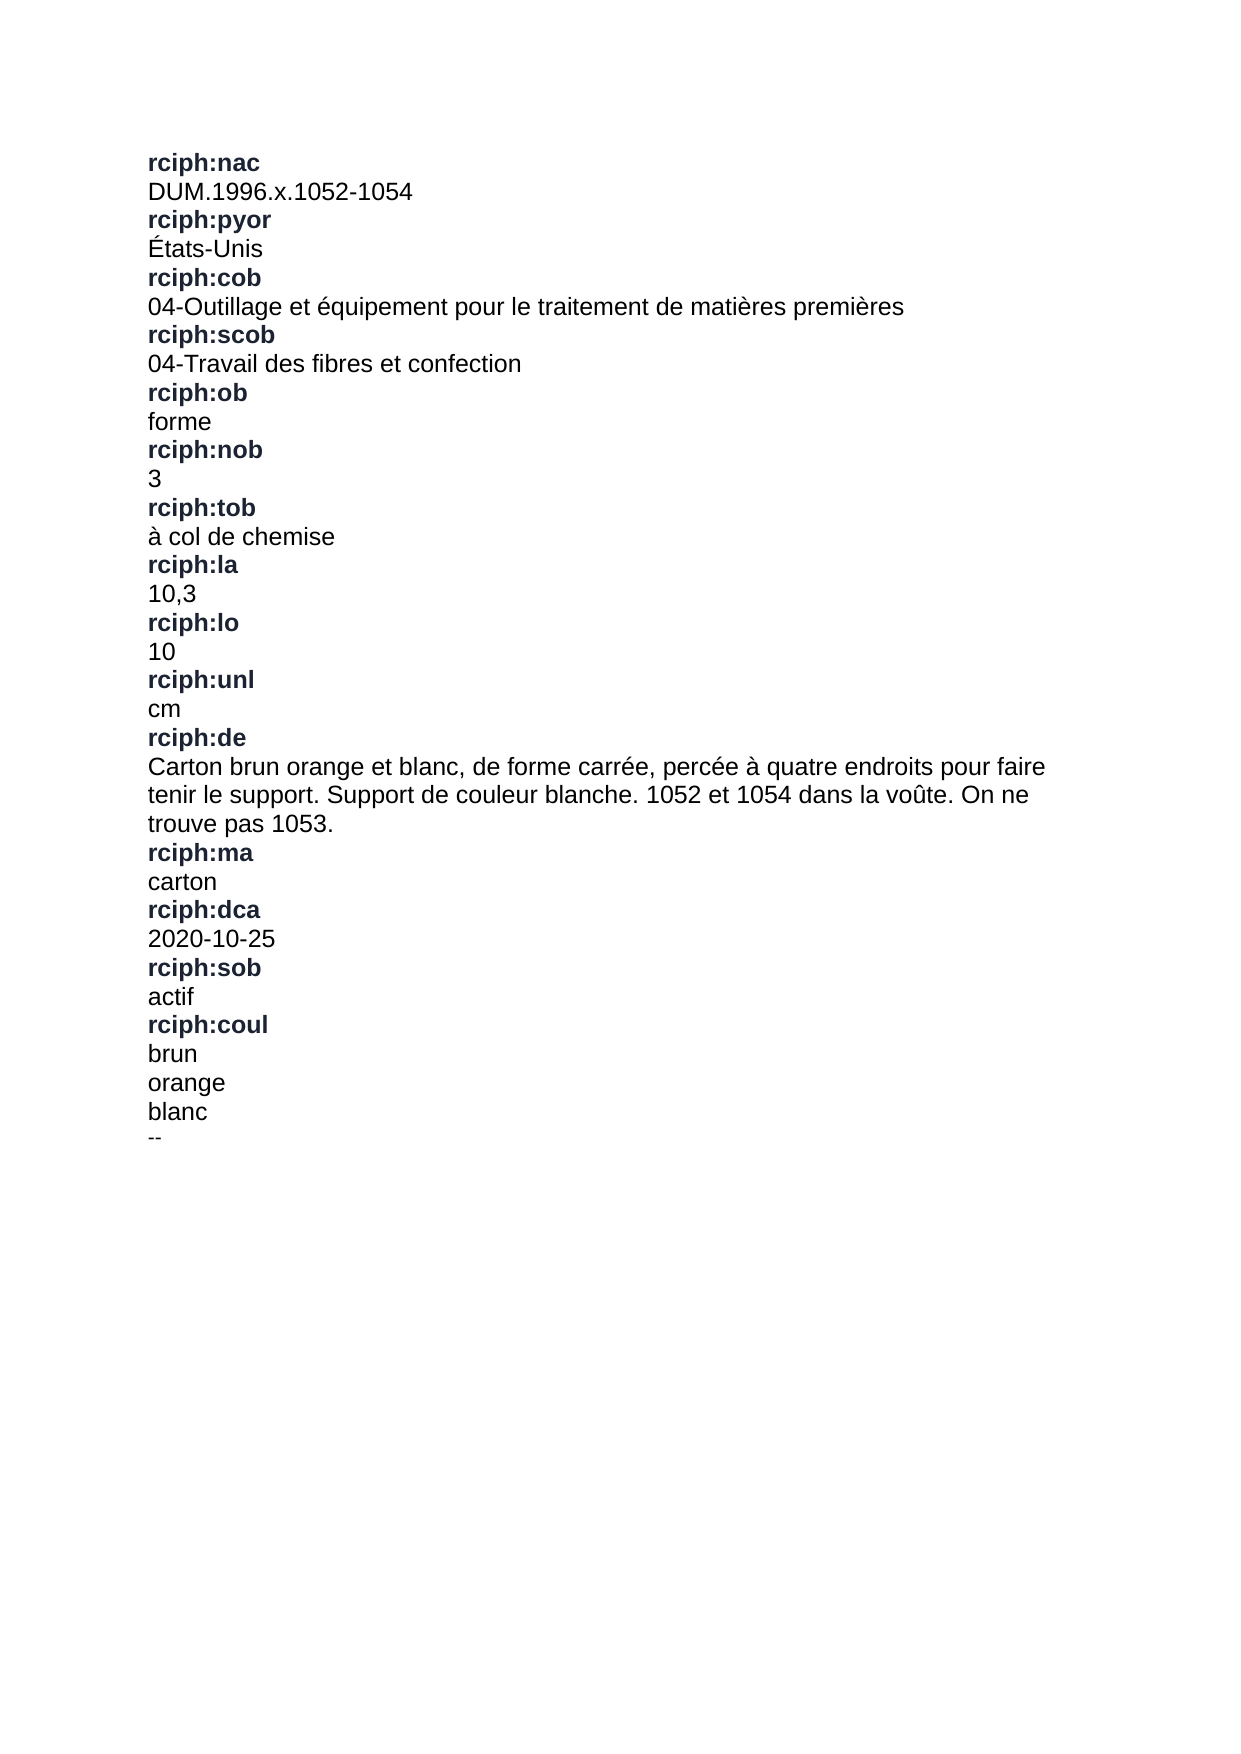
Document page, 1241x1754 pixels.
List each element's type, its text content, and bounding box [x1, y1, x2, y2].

text rciph:pyor [148, 205, 1092, 234]
text rciph:ma [148, 838, 1092, 866]
text rciph:tob [148, 493, 1092, 521]
text -- [148, 1125, 1092, 1149]
text rciph:nob [148, 435, 1092, 464]
text DUM.1996.x.1052-1054 [148, 176, 1092, 205]
text rciph:sob [148, 953, 1092, 981]
text 3 [148, 464, 1092, 493]
text brun [148, 1039, 1092, 1068]
text rciph:scob [148, 320, 1092, 349]
text rciph:nac [148, 148, 1092, 176]
text rciph:ob [148, 378, 1092, 406]
text rciph:cob [148, 263, 1092, 291]
text rciph:lo [148, 608, 1092, 636]
text rciph:coul [148, 1010, 1092, 1039]
text rciph:unl [148, 665, 1092, 694]
text blanc [148, 1096, 1092, 1125]
text 04-Outillage et équipement pour le traitement de matières premières [148, 291, 1092, 320]
text carton [148, 866, 1092, 895]
text à col de chemise [148, 521, 1092, 550]
text rciph:de [148, 723, 1092, 751]
text rciph:dca [148, 895, 1092, 924]
text actif [148, 981, 1092, 1010]
text 2020-10-25 [148, 924, 1092, 953]
text 10,3 [148, 579, 1092, 608]
text rciph:la [148, 550, 1092, 579]
text 04-Travail des fibres et confection [148, 349, 1092, 378]
text Carton brun orange et blanc, de forme carrée, percée à quatre endroits pour faire tenir le support. Support de couleur blanche. 1052 et 1054 dans la voûte. On ne trouve pas 1053. [148, 751, 1092, 838]
text forme [148, 406, 1092, 435]
text 10 [148, 636, 1092, 665]
text orange [148, 1068, 1092, 1096]
text cm [148, 694, 1092, 723]
text États-Unis [148, 234, 1092, 263]
